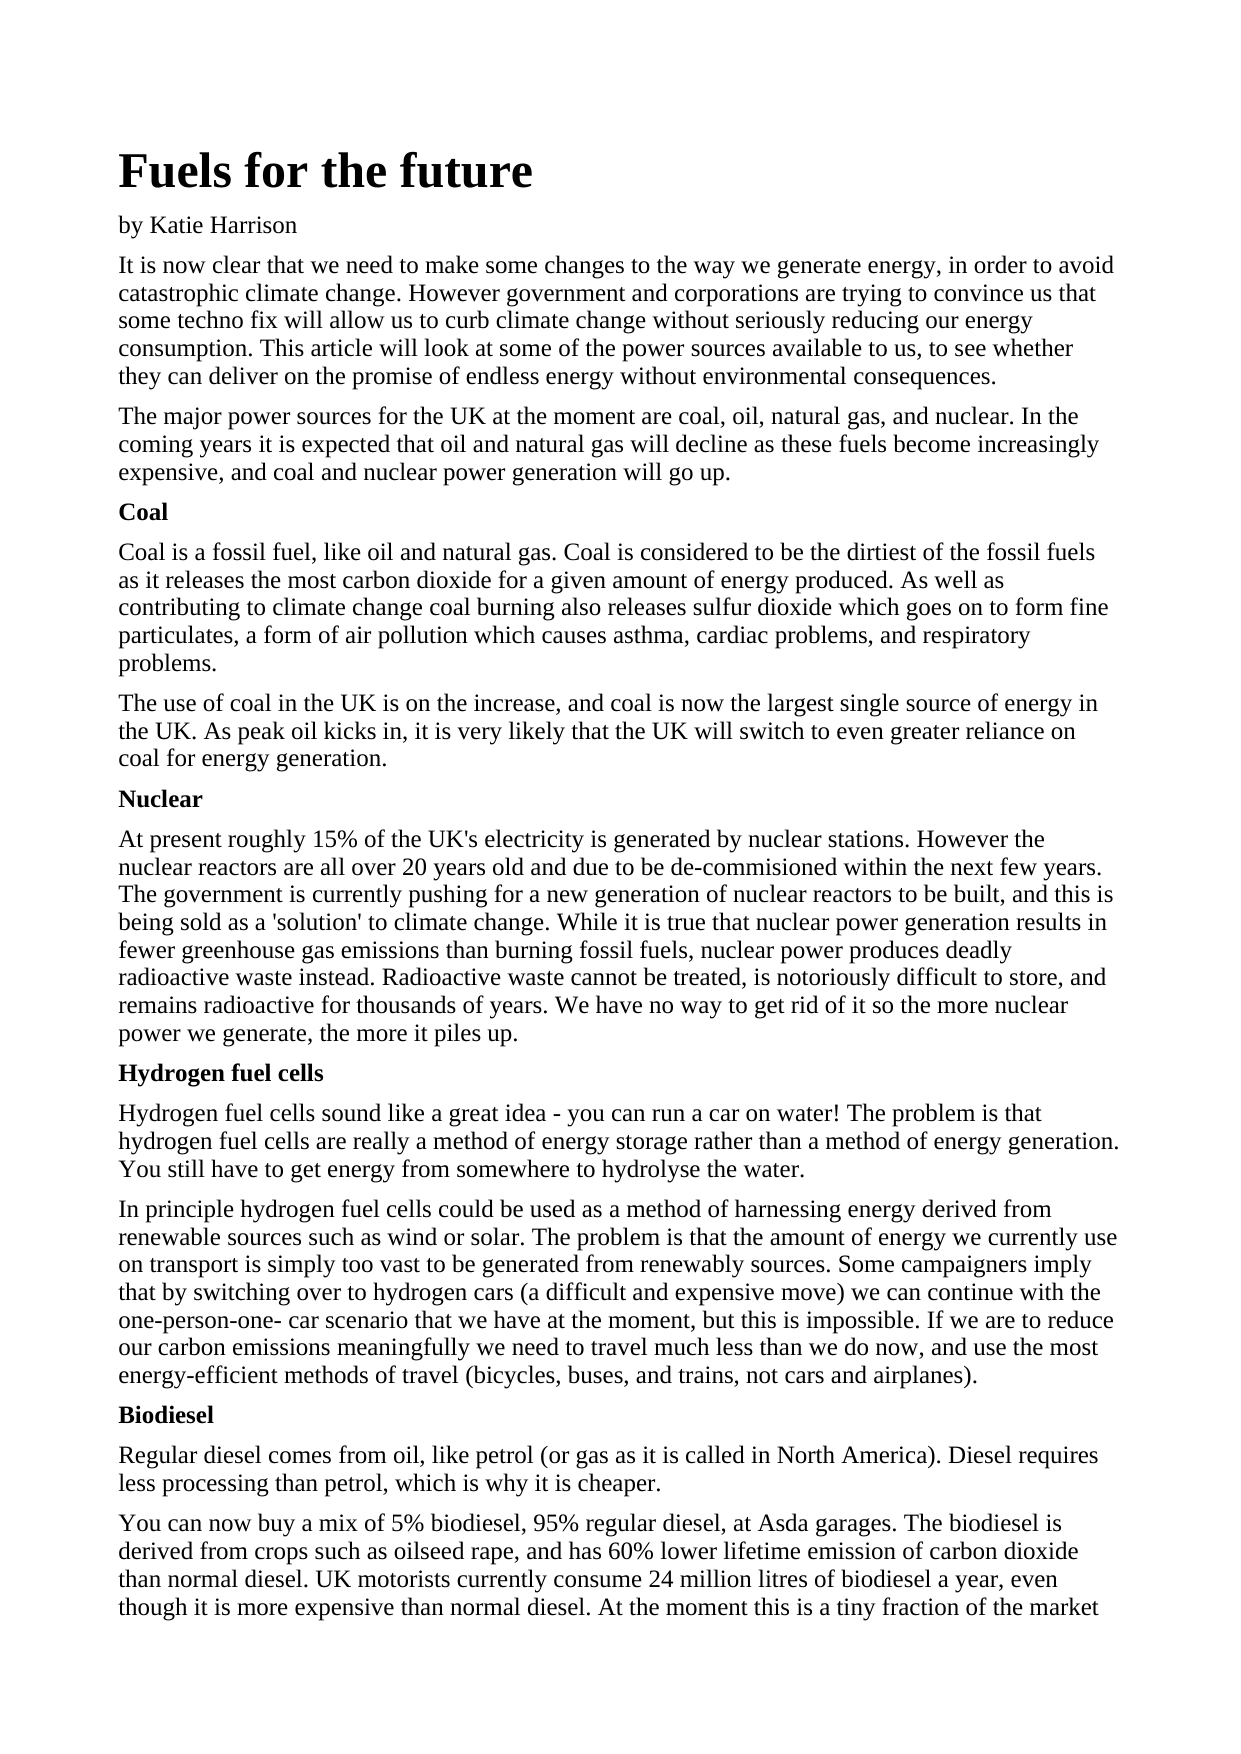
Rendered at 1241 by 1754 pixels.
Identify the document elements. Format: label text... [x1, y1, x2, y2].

text Coal is a fossil fuel, like oil and natural gas. Coal is considered to be the dirtiest of the fossil fuels as it releases the most carbon dioxide for a given amount of energy produced. As well as contributing to climate change coal burning also releases sulfur dioxide which goes on to form fine particulates, a form of air pollution which causes asthma, cardiac problems, and respiratory problems. [118, 538, 1122, 677]
text Biodiesel [118, 1401, 1122, 1429]
subtitle Fuels for the future [118, 143, 1122, 198]
text It is now clear that we need to make some changes to the way we generate energy, in order to avoid catastrophic climate change. However government and corporations are trying to convince us that some techno fix will allow us to curb climate change without seriously reducing our energy consumption. This article will look at some of the power sources available to us, to see whether they can deliver on the promise of endless energy without environmental consequences. [118, 251, 1122, 390]
text The use of coal in the UK is on the increase, and coal is now the largest single source of energy in the UK. As peak oil kicks in, it is very likely that the UK will switch to even greater reliance on coal for energy generation. [118, 689, 1122, 772]
text You can now buy a mix of 5% biodiesel, 95% regular diesel, at Asda garages. The biodiesel is derived from crops such as oilseed rape, and has 60% lower lifetime emission of carbon dioxide than normal diesel. UK motorists currently consume 24 million litres of biodiesel a year, even though it is more expensive than normal diesel. At the moment this is a tiny fraction of the market [118, 1509, 1122, 1620]
text Hydrogen fuel cells [118, 1059, 1122, 1087]
text Coal [118, 498, 1122, 526]
text Hydrogen fuel cells sound like a great idea - you can run a car on water! The problem is that hydrogen fuel cells are really a method of energy storage rather than a method of energy generation. You still have to get energy from somewhere to hydrolyse the water. [118, 1099, 1122, 1182]
text Nuclear [118, 785, 1122, 812]
text by Katie Harrison [118, 211, 1122, 239]
text Regular diesel comes from oil, like petrol (or gas as it is called in North America). Diesel requires less processing than petrol, which is why it is cheaper. [118, 1442, 1122, 1497]
text The major power sources for the UK at the moment are coal, oil, natural gas, and nuclear. In the coming years it is expected that oil and natural gas will decline as these fuels become increasingly expensive, and coal and nuclear power generation will go up. [118, 402, 1122, 485]
text In principle hydrogen fuel cells could be used as a method of harnessing energy derived from renewable sources such as wind or solar. The problem is that the amount of energy we currently use on transport is simply too vast to be generated from renewably sources. Some campaigners imply that by switching over to hydrogen cars (a difficult and expensive move) we can continue with the one-person-one- car scenario that we have at the moment, but this is impossible. If we are to reduce our carbon emissions meaningfully we need to travel much less than we do now, and use the most energy-efficient methods of travel (bicycles, buses, and trains, not cars and airplanes). [118, 1195, 1122, 1389]
text At present roughly 15% of the UK's electricity is generated by nuclear stations. However the nuclear reactors are all over 20 years old and due to be de-commisioned within the next few years. The government is currently pushing for a new generation of nuclear reactors to be built, and this is being sold as a 'solution' to climate change. While it is true that nuclear power generation results in fewer greenhouse gas emissions than burning fossil fuels, nuclear power produces deadly radioactive waste instead. Radioactive waste cannot be treated, is notoriously difficult to store, and remains radioactive for thousands of years. We have no way to get rid of it so the more nuclear power we generate, the more it piles up. [118, 825, 1122, 1047]
